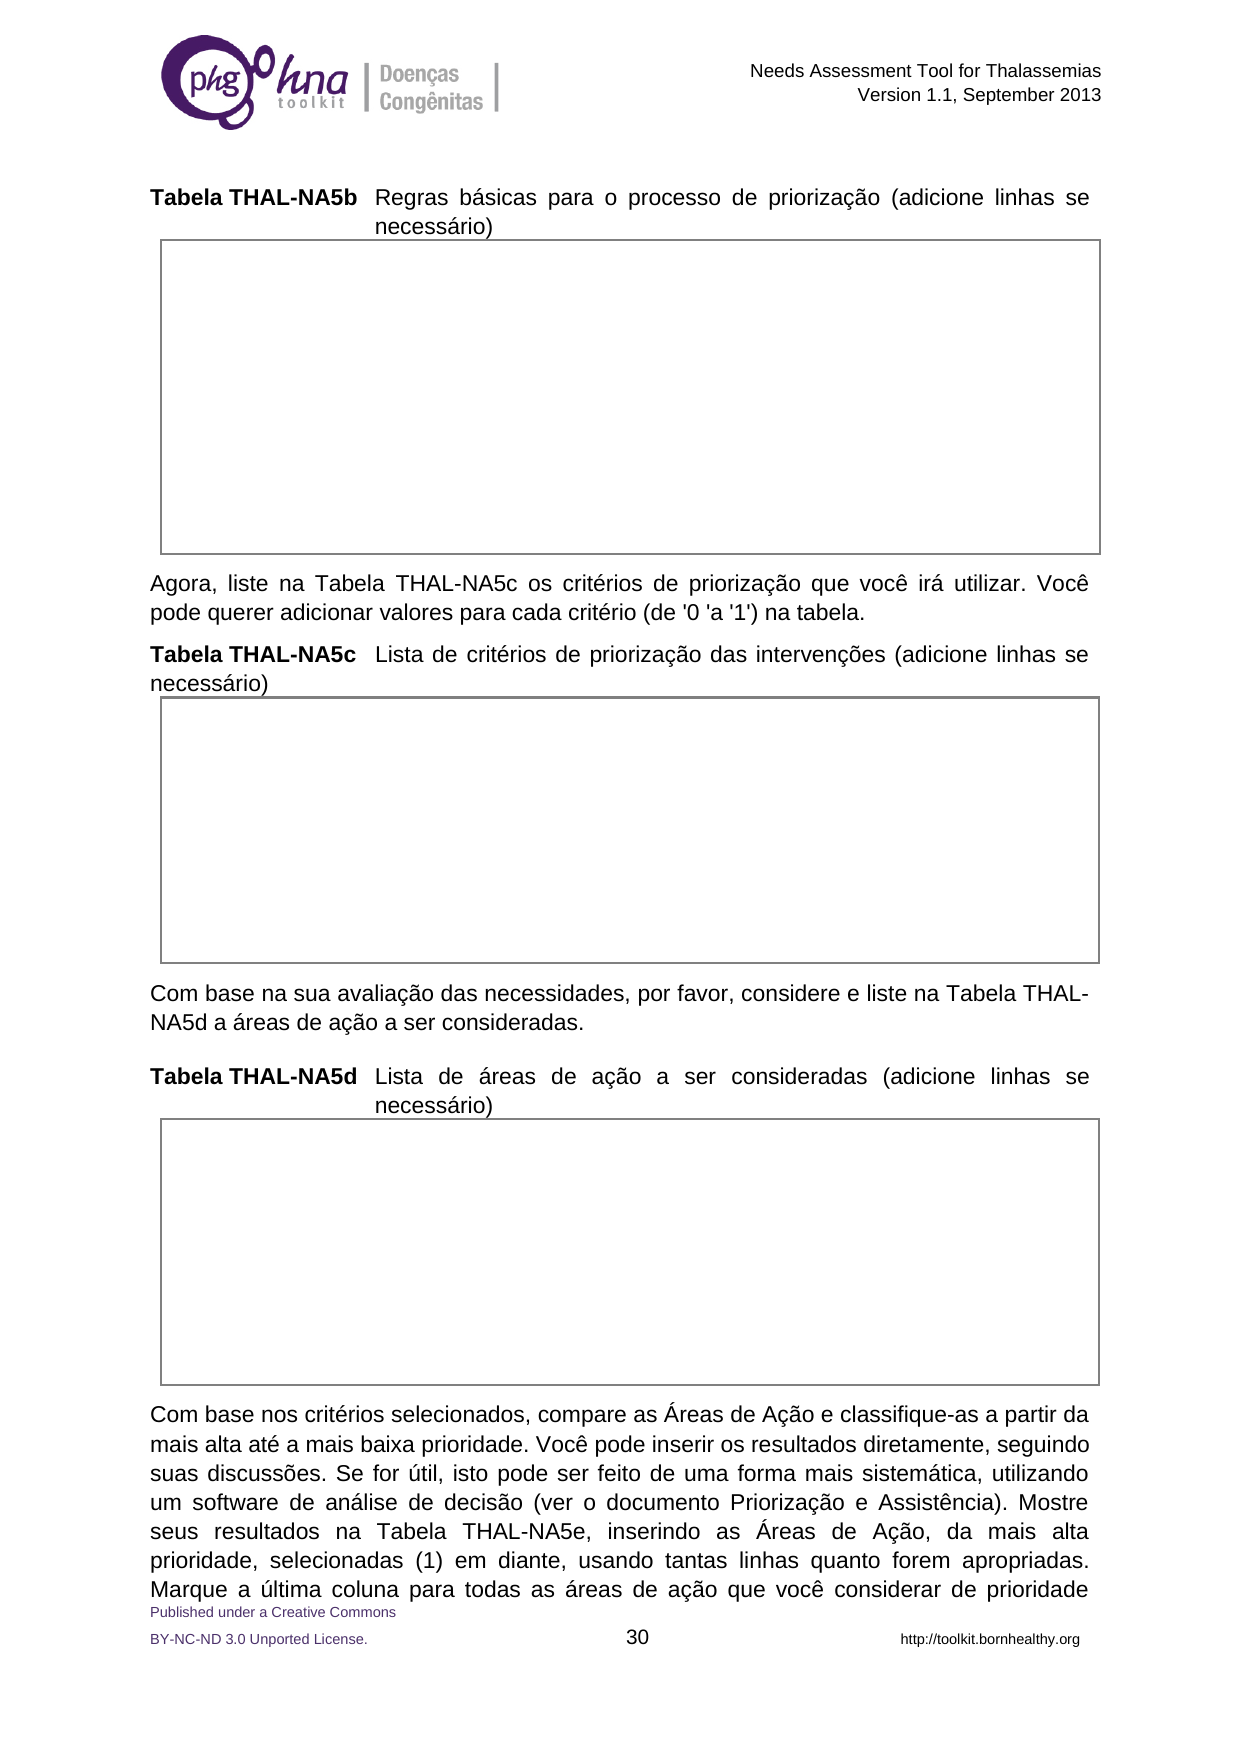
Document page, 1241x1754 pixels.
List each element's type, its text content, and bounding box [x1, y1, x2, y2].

subtitle Tabela THAL-NA5b Regras básicas para o processo de priorização (adicione linhas se necessário) [150, 181, 1090, 239]
subtitle Tabela THAL-NA5d Lista de áreas de ação a ser consideradas (adicione linhas se necessário) [150, 1060, 1090, 1118]
text Com base na sua avaliação das necessidades, por favor, considere e liste na Tabela THAL-NA5d a áreas de ação a ser consideradas. [150, 977, 1090, 1035]
text Agora, liste na Tabela THAL-NA5c os critérios de priorização que você irá utilizar. Você pode querer adicionar valores para cada critério (de '0 'a '1') na tabela. [150, 567, 1090, 626]
table_header [162, 1120, 1098, 1384]
table_header [162, 241, 1099, 553]
text Com base nos critérios selecionados, compare as Áreas de Ação e classifique-as a partir da mais alta até a mais baixa prioridade. Você pode inserir os resultados diretamente, seguindo suas discussões. Se for útil, isto pode ser feito de uma forma mais sistemática, utilizando um software de análise de decisão (ver o documento Priorização e Assistência). Mostre seus resultados na Tabela THAL-NA5e, inserindo as Áreas de Ação, da mais alta prioridade, selecionadas (1) em diante, usando tantas linhas quanto forem apropriadas. Marque a última coluna para todas as áreas de ação que você considerar de prioridade [150, 1398, 1090, 1603]
text Tabela THAL-NA5c Lista de critérios de priorização das intervenções (adicione linhas se necessário) [150, 638, 1090, 696]
table_header [162, 699, 1098, 962]
